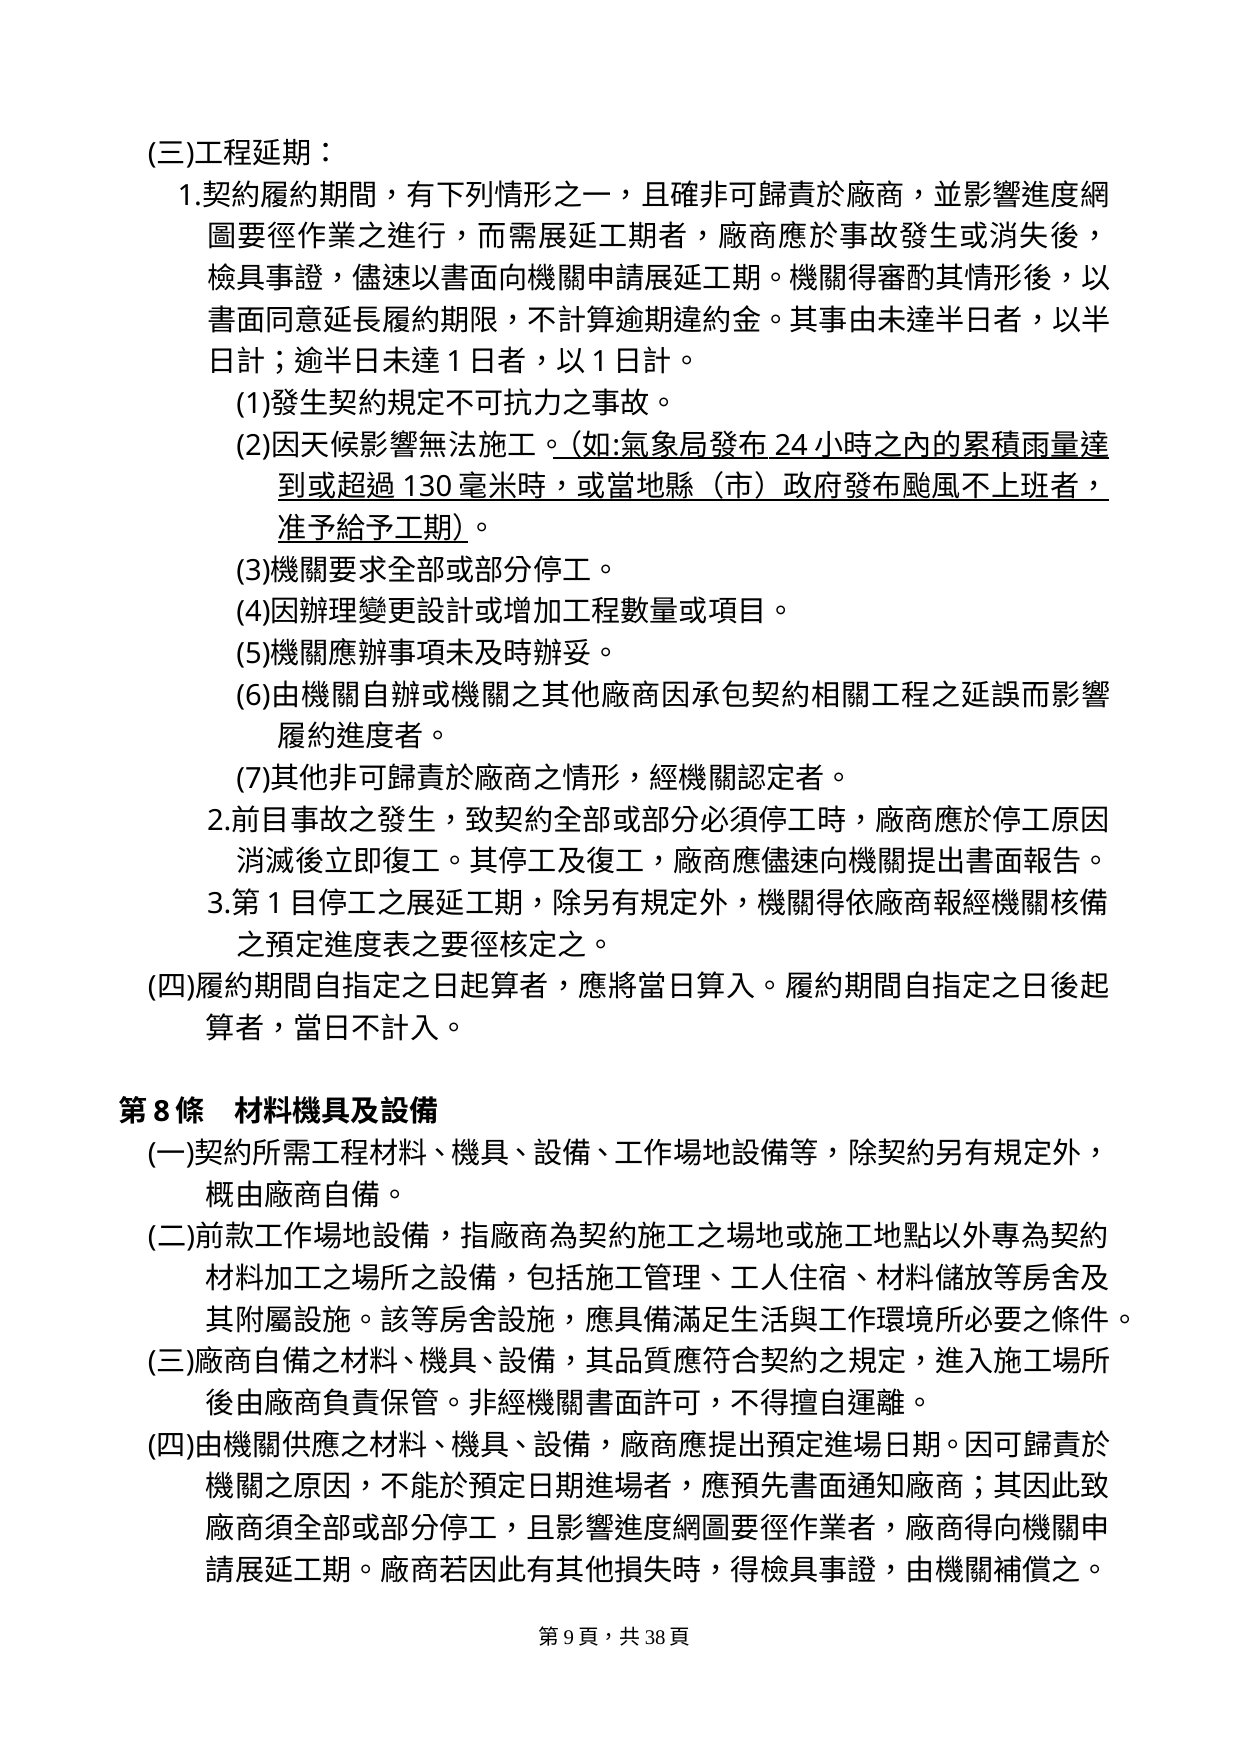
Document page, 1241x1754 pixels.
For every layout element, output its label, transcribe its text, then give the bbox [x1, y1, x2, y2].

text (四)由機關供應之材料、機具、設備，廠商應提出預定進場日期。因可歸責於機關之原因，不能於預定日期進場者，應預先書面通知廠商；其因此致廠商須全部或部分停工，且影響進度網圖要徑作業者，廠商得向機關申請展延工期。廠商若因此有其他損失時，得檢具事證，由機關補償之。 [148, 1422, 1110, 1588]
text (三)廠商自備之材料、機具、設備，其品質應符合契約之規定，進入施工場所後由廠商負責保管。非經機關書面許可，不得擅自運離。 [148, 1338, 1110, 1422]
text (5)機關應辦事項未及時辦妥。 [236, 630, 1110, 672]
text 1.契約履約期間，有下列情形之一，且確非可歸責於廠商，並影響進度網圖要徑作業之進行，而需展延工期者，廠商應於事故發生或消失後，檢具事證，儘速以書面向機關申請展延工期。機關得審酌其情形後，以書面同意延長履約期限，不計算逾期違約金。其事由未達半日者，以半日計；逾半日未達1日者，以1日計。 [177, 172, 1110, 380]
text 2.前目事故之發生，致契約全部或部分必須停工時，廠商應於停工原因消滅後立即復工。其停工及復工，廠商應儘速向機關提出書面報告。 [207, 797, 1110, 880]
text (三)工程延期： [148, 130, 1110, 172]
text (4)因辦理變更設計或增加工程數量或項目。 [236, 588, 1110, 630]
text (一)契約所需工程材料、機具、設備、工作場地設備等，除契約另有規定外，概由廠商自備。 [148, 1130, 1110, 1213]
text (1)發生契約規定不可抗力之事故。 [236, 380, 1110, 422]
text (6)由機關自辦或機關之其他廠商因承包契約相關工程之延誤而影響履約進度者。 [236, 672, 1110, 755]
text (7)其他非可歸責於廠商之情形，經機關認定者。 [236, 755, 1110, 797]
text (二)前款工作場地設備，指廠商為契約施工之場地或施工地點以外專為契約材料加工之場所之設備，包括施工管理、工人住宿、材料儲放等房舍及其附屬設施。該等房舍設施，應具備滿足生活與工作環境所必要之條件。 [148, 1213, 1110, 1338]
text (3)機關要求全部或部分停工。 [236, 547, 1110, 588]
text (2)因天候影響無法施工。（如:氣象局發布24小時之內的累積雨量達到或超過130毫米時，或當地縣（市）政府發布颱風不上班者，准予給予工期）。 [236, 422, 1110, 547]
text 3.第1目停工之展延工期，除另有規定外，機關得依廠商報經機關核備之預定進度表之要徑核定之。 [207, 880, 1110, 963]
text (四)履約期間自指定之日起算者，應將當日算入。履約期間自指定之日後起算者，當日不計入。 [148, 963, 1110, 1047]
text 第8條 材料機具及設備 [118, 1088, 1110, 1130]
